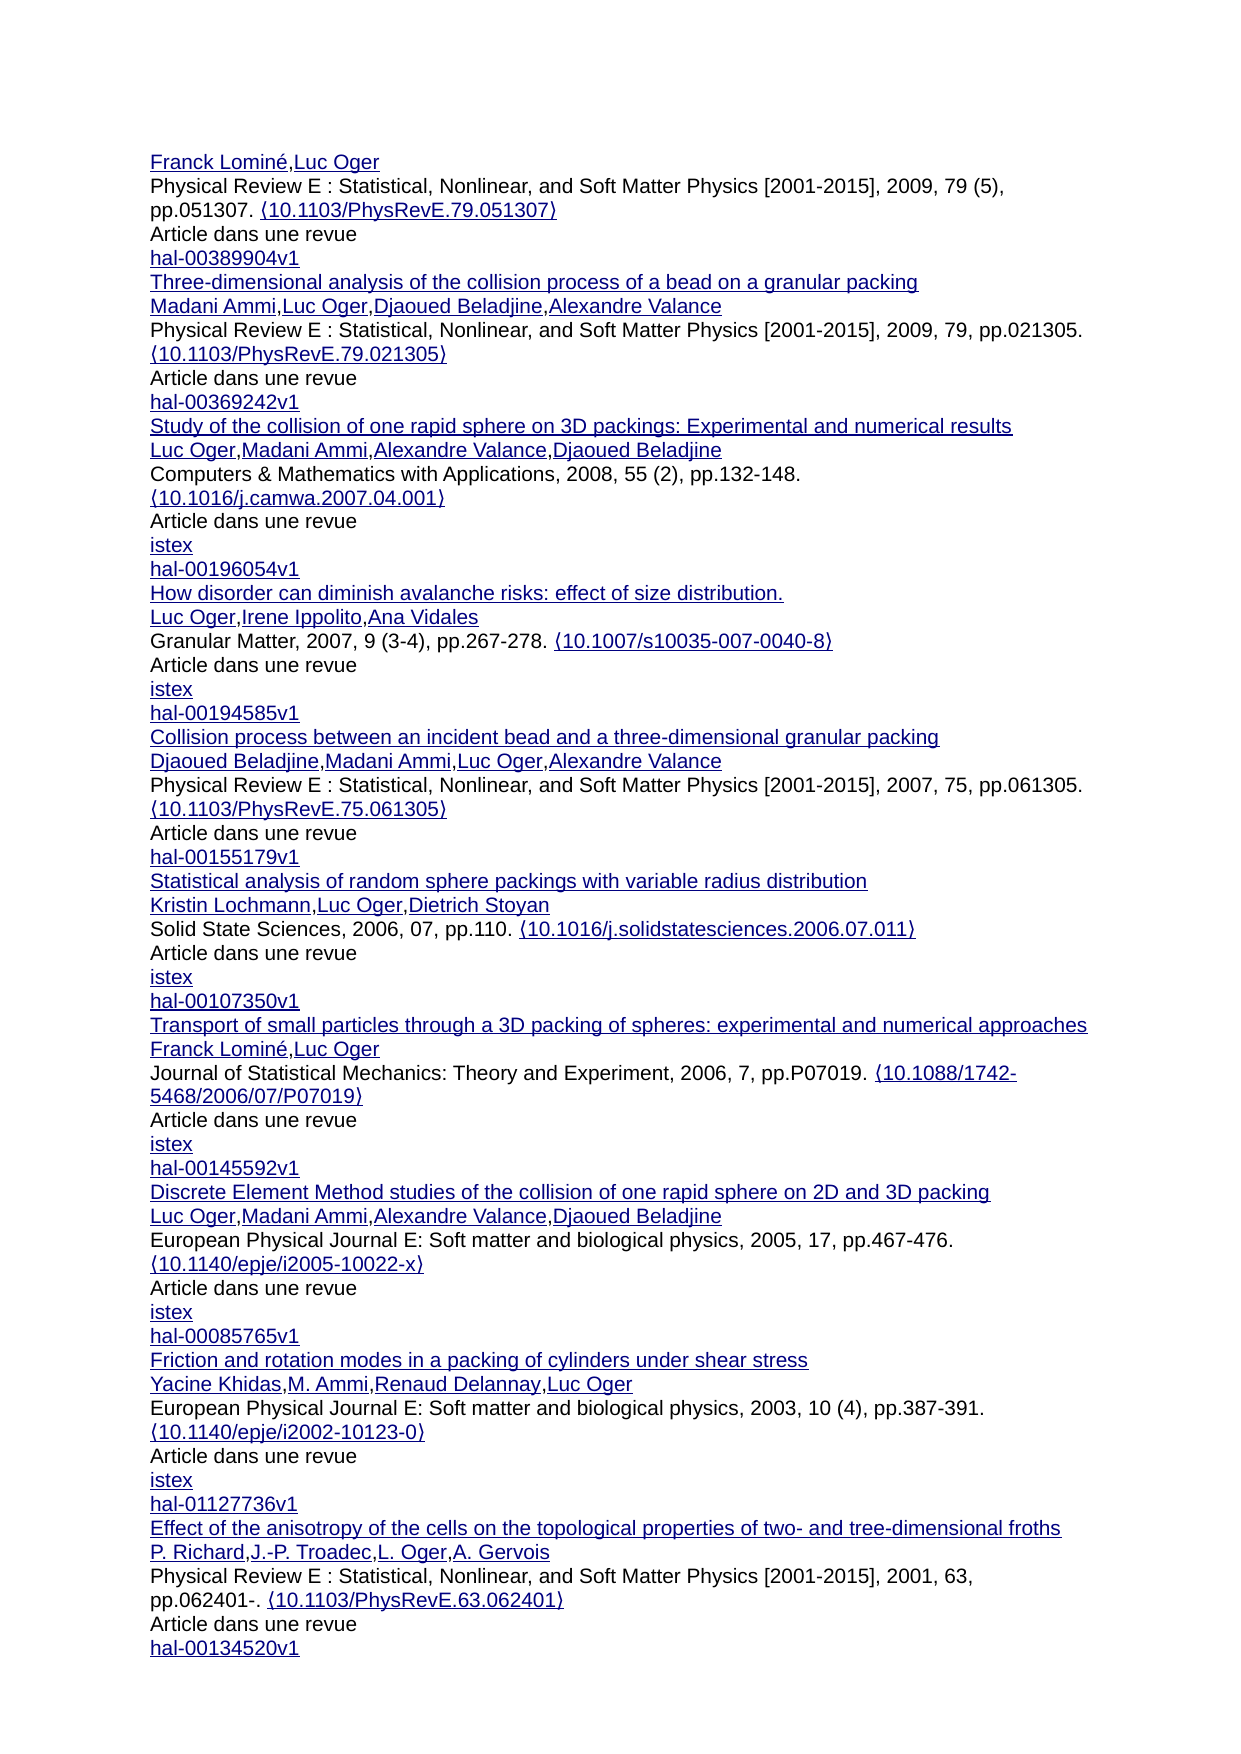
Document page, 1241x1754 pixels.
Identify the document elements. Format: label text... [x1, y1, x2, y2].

table_cell Transport of small particles through a 3D packing of spheres: experimental and numerical approaches Franck Lominé,Luc Oger Journal of Statistical Mechanics: Theory and Experiment, 2006, 7, pp.P07019. ⟨10.1088/1742-5468/2006/07/P07019⟩ Article dans une revue istex hal-00145592v1 [150, 1013, 1090, 1180]
table_cell Effect of the anisotropy of the cells on the topological properties of two- and tree-dimensional froths P. Richard,J.-P. Troadec,L. Oger,A. Gervois Physical Review E : Statistical, Nonlinear, and Soft Matter Physics [2001-2015], 2001, 63, pp.062401-. ⟨10.1103/PhysRevE.63.062401⟩ Article dans une revue hal-00134520v1 [150, 1516, 1090, 1659]
table_cell Discrete Element Method studies of the collision of one rapid sphere on 2D and 3D packing Luc Oger,Madani Ammi,Alexandre Valance,Djaoued Beladjine European Physical Journal E: Soft matter and biological physics, 2005, 17, pp.467-476. ⟨10.1140/epje/i2005-10022-x⟩ Article dans une revue istex hal-00085765v1 [150, 1180, 1090, 1348]
table_cell Friction and rotation modes in a packing of cylinders under shear stress Yacine Khidas,M. Ammi,Renaud Delannay,Luc Oger European Physical Journal E: Soft matter and biological physics, 2003, 10 (4), pp.387-391. ⟨10.1140/epje/i2002-10123-0⟩ Article dans une revue istex hal-01127736v1 [150, 1348, 1090, 1516]
table_cell Study of the collision of one rapid sphere on 3D packings: Experimental and numerical results Luc Oger,Madani Ammi,Alexandre Valance,Djaoued Beladjine Computers & Mathematics with Applications, 2008, 55 (2), pp.132-148. ⟨10.1016/j.camwa.2007.04.001⟩ Article dans une revue istex hal-00196054v1 [150, 414, 1090, 581]
table_cell Collision process between an incident bead and a three-dimensional granular packing Djaoued Beladjine,Madani Ammi,Luc Oger,Alexandre Valance Physical Review E : Statistical, Nonlinear, and Soft Matter Physics [2001-2015], 2007, 75, pp.061305. ⟨10.1103/PhysRevE.75.061305⟩ Article dans une revue hal-00155179v1 [150, 725, 1090, 869]
table_cell How disorder can diminish avalanche risks: effect of size distribution. Luc Oger,Irene Ippolito,Ana Vidales Granular Matter, 2007, 9 (3-4), pp.267-278. ⟨10.1007/s10035-007-0040-8⟩ Article dans une revue istex hal-00194585v1 [150, 581, 1090, 725]
table_cell Franck Lominé,Luc Oger Physical Review E : Statistical, Nonlinear, and Soft Matter Physics [2001-2015], 2009, 79 (5), pp.051307. ⟨10.1103/PhysRevE.79.051307⟩ Article dans une revue hal-00389904v1 [150, 150, 1090, 270]
table_cell Three-dimensional analysis of the collision process of a bead on a granular packing Madani Ammi,Luc Oger,Djaoued Beladjine,Alexandre Valance Physical Review E : Statistical, Nonlinear, and Soft Matter Physics [2001-2015], 2009, 79, pp.021305. ⟨10.1103/PhysRevE.79.021305⟩ Article dans une revue hal-00369242v1 [150, 270, 1090, 413]
table_cell Statistical analysis of random sphere packings with variable radius distribution Kristin Lochmann,Luc Oger,Dietrich Stoyan Solid State Sciences, 2006, 07, pp.110. ⟨10.1016/j.solidstatesciences.2006.07.011⟩ Article dans une revue istex hal-00107350v1 [150, 869, 1090, 1012]
